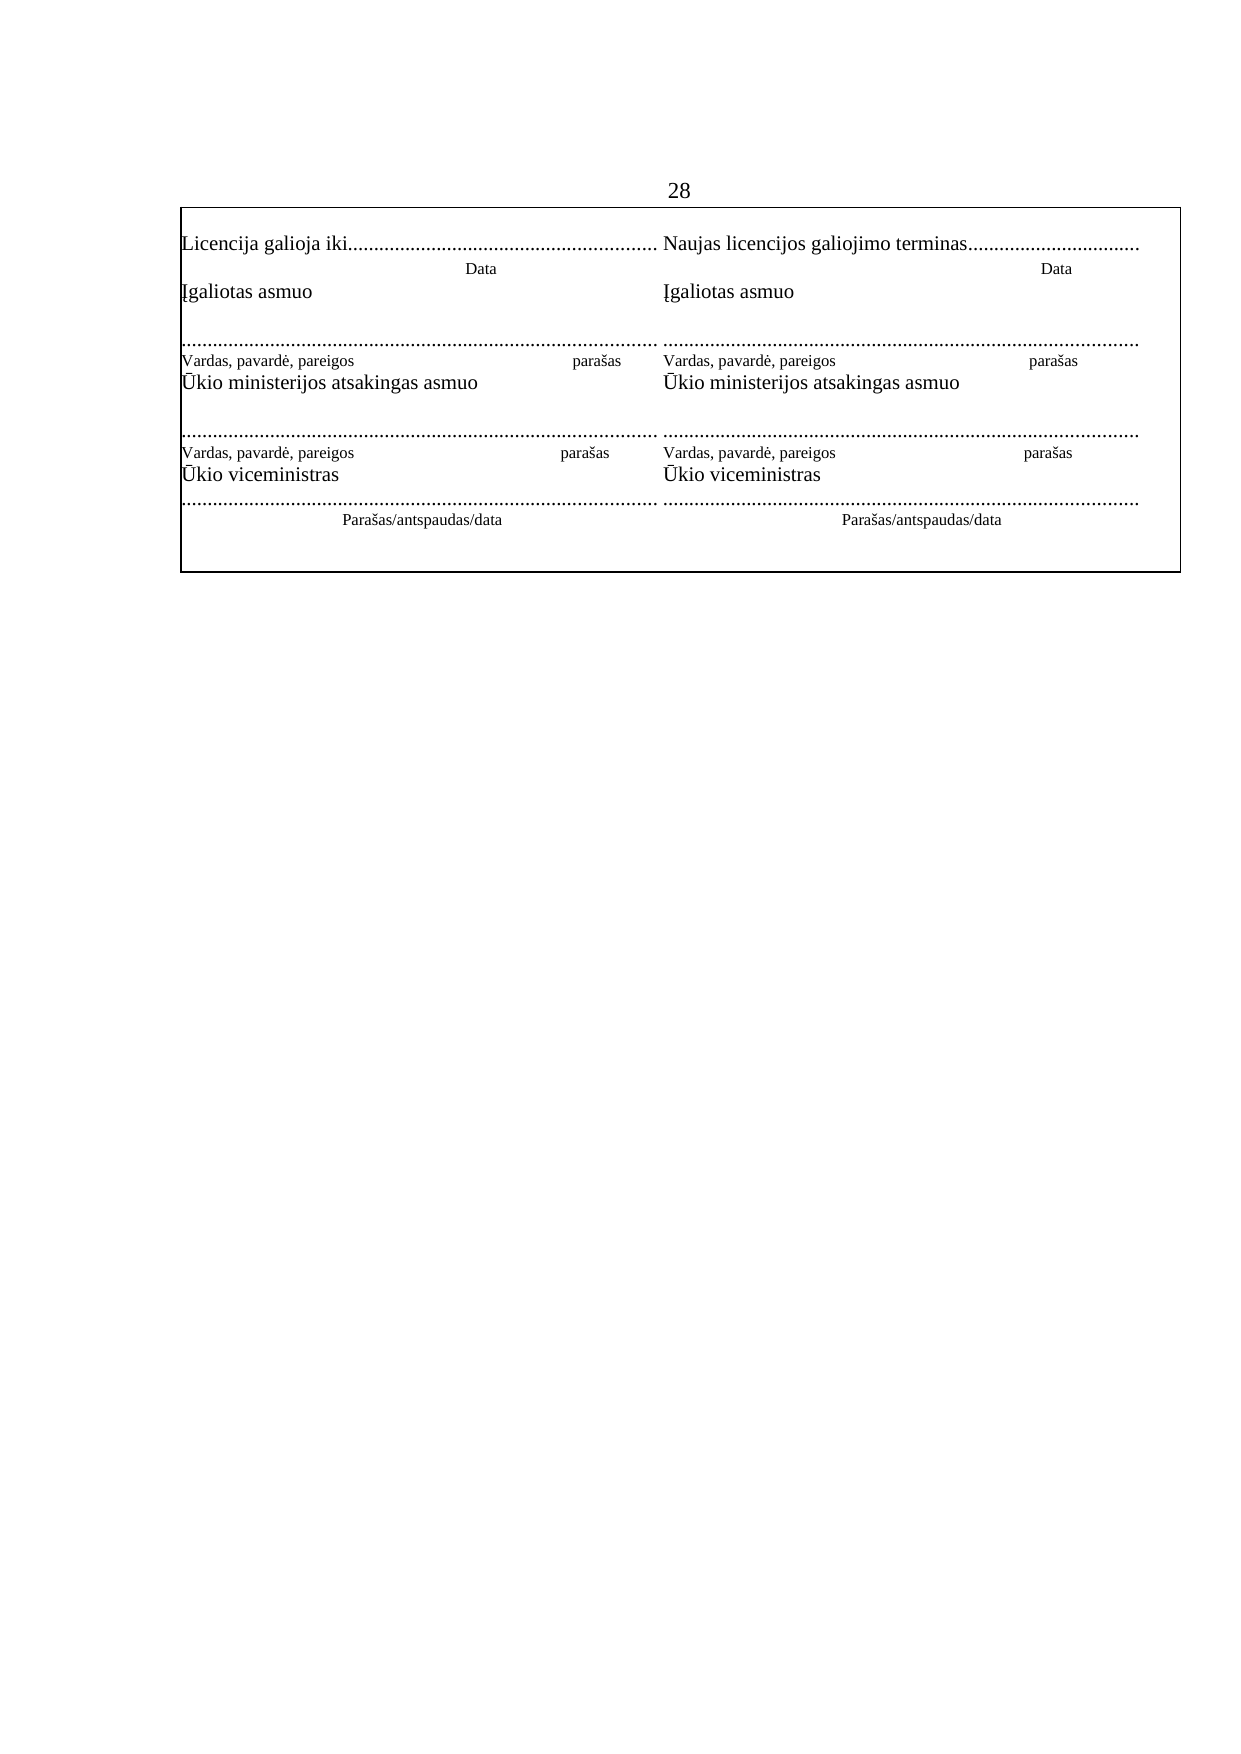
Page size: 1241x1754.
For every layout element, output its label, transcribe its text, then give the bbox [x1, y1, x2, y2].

table_cell Licencija galioja iki Data Įgaliotas asmuo Vardas, pavardė, pareigos parašas Ūkio ministerijos atsakingas asmuo Vardas, pavardė, pareigos parašas Ūkio viceministras Parašas/antspaudas/data [182, 208, 663, 571]
table_cell Naujas licencijos galiojimo terminas Data Įgaliotas asmuo Vardas, pavardė, pareigos parašas Ūkio ministerijos atsakingas asmuo Vardas, pavardė, pareigos parašas Ūkio viceministras Parašas/antspaudas/data [663, 208, 1180, 571]
table_cell [176, 207, 180, 571]
